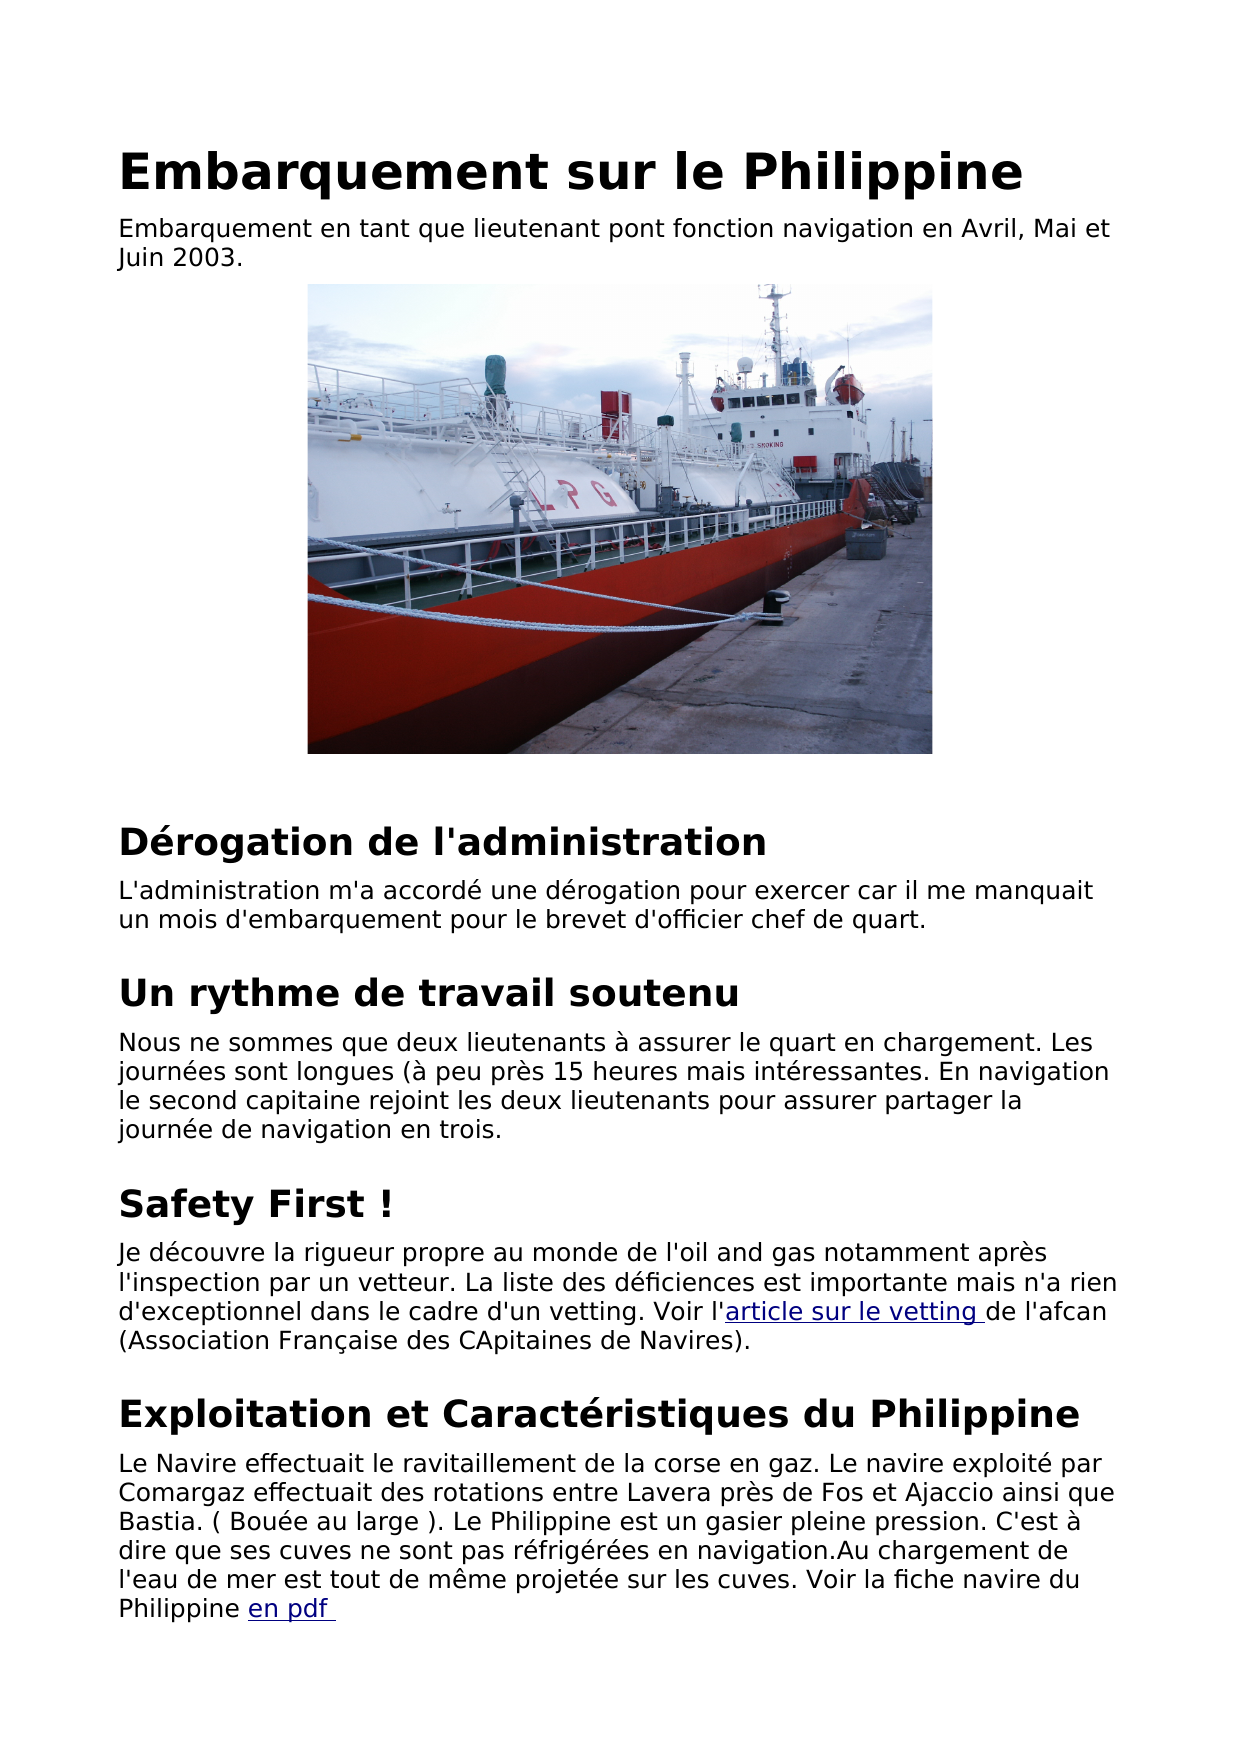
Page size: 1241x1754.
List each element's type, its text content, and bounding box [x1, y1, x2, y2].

subtitle Dérogation de l'administration [118, 820, 1122, 864]
subtitle Un rythme de travail soutenu [118, 972, 1122, 1016]
text Nous ne sommes que deux lieutenants à assurer le quart en chargement. Les journées sont longues (à peu près 15 heures mais intéressantes. En navigation le second capitaine rejoint les deux lieutenants pour assurer partager la journée de navigation en trois. [118, 1028, 1122, 1145]
picture [307, 284, 933, 754]
text Le Navire effectuait le ravitaillement de la corse en gaz. Le navire exploité par Comargaz effectuait des rotations entre Lavera près de Fos et Ajaccio ainsi que Bastia. ( Bouée au large ). Le Philippine est un gasier pleine pression. C'est à dire que ses cuves ne sont pas réfrigérées en navigation.Au chargement de l'eau de mer est tout de même projetée sur les cuves. Voir la fiche navire du Philippine en pdf [118, 1449, 1122, 1624]
subtitle Safety First ! [118, 1182, 1122, 1226]
text L'administration m'a accordé une dérogation pour exercer car il me manquait un mois d'embarquement pour le brevet d'officier chef de quart. [118, 876, 1122, 934]
subtitle Exploitation et Caractéristiques du Philippine [118, 1393, 1122, 1436]
text Embarquement en tant que lieutenant pont fonction navigation en Avril, Mai et Juin 2003. [118, 214, 1122, 272]
text Je découvre la rigueur propre au monde de l'oil and gas notamment après l'inspection par un vetteur. La liste des déficiences est importante mais n'a rien d'exceptionnel dans le cadre d'un vetting. Voir l'article sur le vetting de l'afcan (Association Française des CApitaines de Navires). [118, 1238, 1122, 1355]
subtitle Embarquement sur le Philippine [118, 143, 1122, 201]
